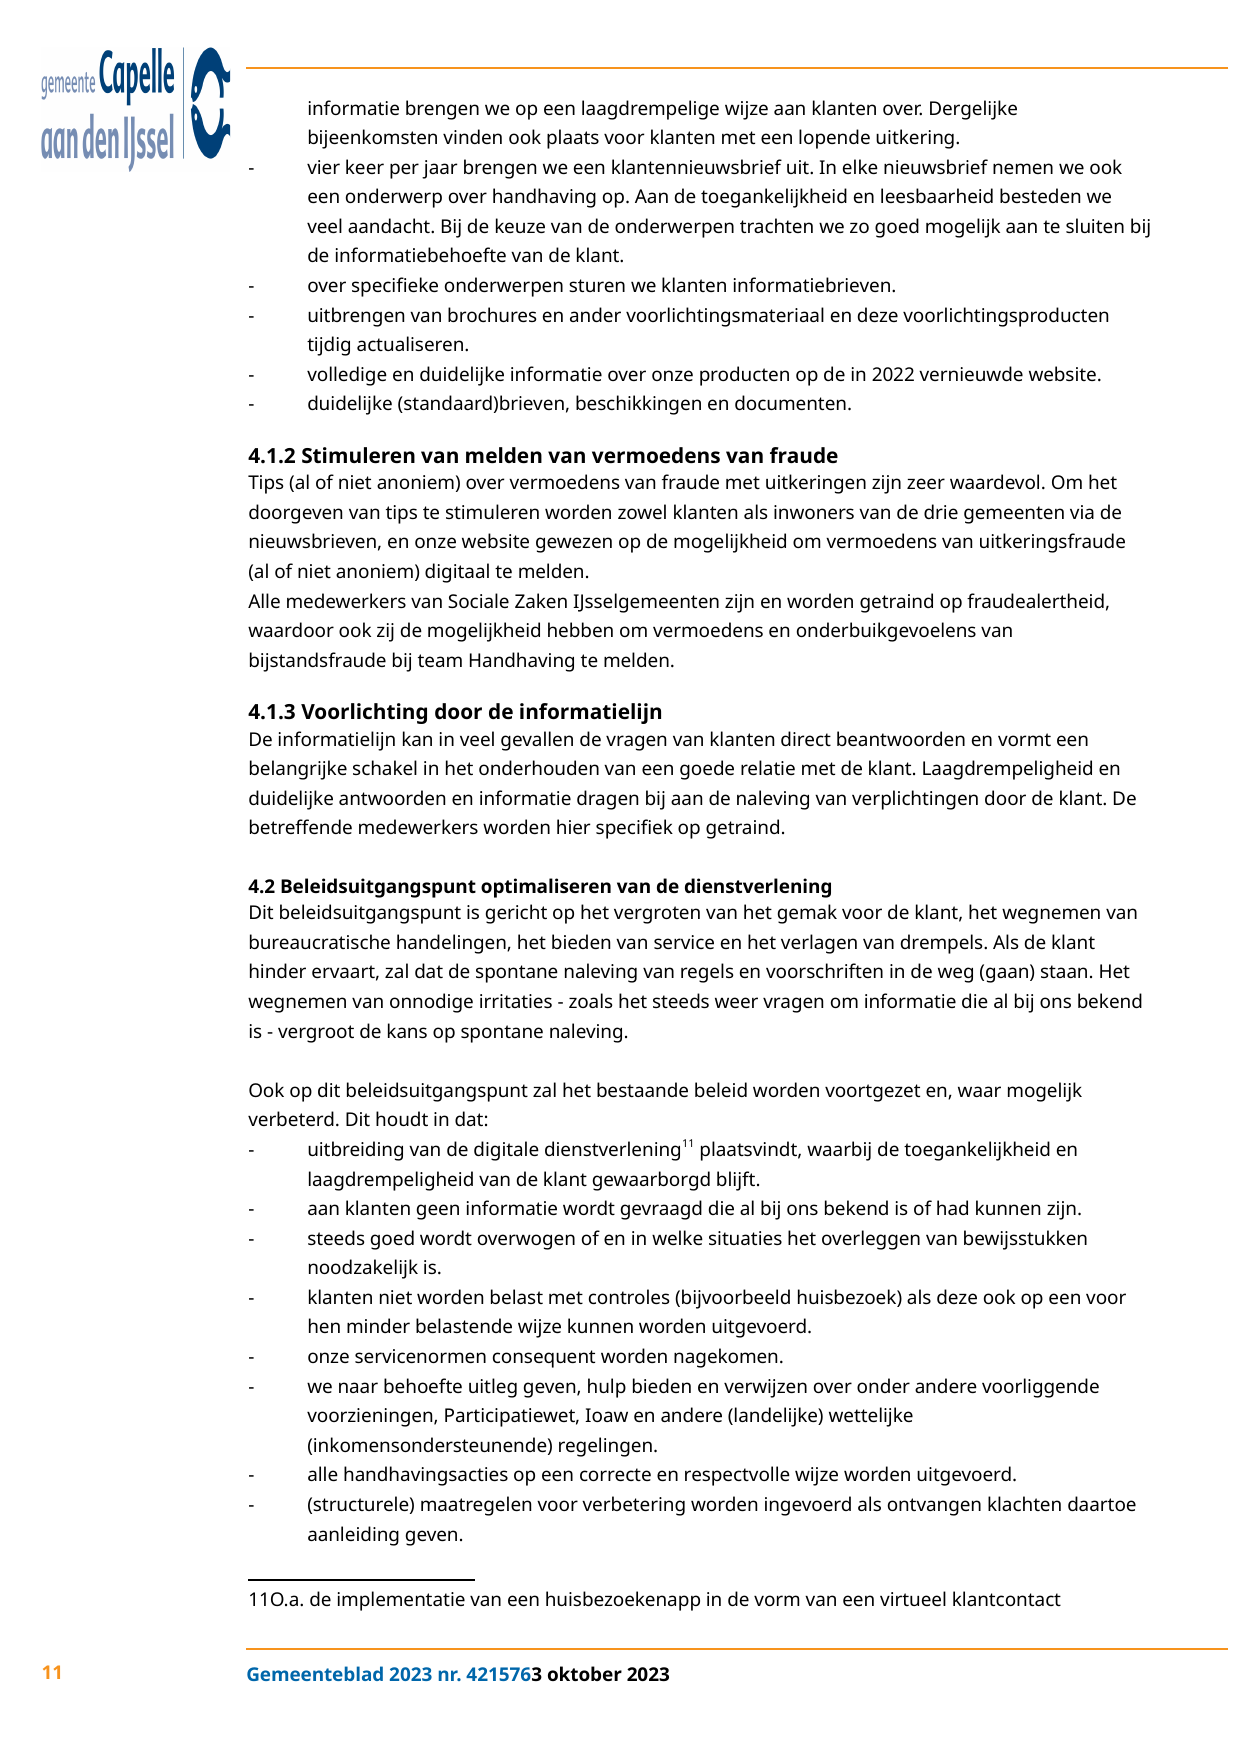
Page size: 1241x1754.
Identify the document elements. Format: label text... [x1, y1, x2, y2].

text 4.1.3 Voorlichting door de informatielijn [248, 697, 1152, 726]
text Ook op dit beleidsuitgangspunt zal het bestaande beleid worden voortgezet en, waar mogelijk verbeterd. Dit houdt in dat: [248, 1077, 1152, 1132]
list steeds goed wordt overwogen of en in welke situaties het overleggen van bewijsstukken noodzakelijk is. [248, 1225, 1152, 1280]
list duidelijke (standaard)brieven, beschikkingen en documenten. [248, 391, 1152, 416]
text De informatielijn kan in veel gevallen de vragen van klanten direct beantwoorden en vormt een belangrijke schakel in het onderhouden van een goede relatie met de klant. Laagdrempeligheid en duidelijke antwoorden en informatie dragen bij aan de naleving van verplichtingen door de klant. De betreffende medewerkers worden hier specifiek op getraind. [248, 726, 1152, 840]
list vier keer per jaar brengen we een klantennieuwsbrief uit. In elke nieuwsbrief nemen we ook een onderwerp over handhaving op. Aan de toegankelijkheid en leesbaarheid besteden we veel aandacht. Bij de keuze van de onderwerpen trachten we zo goed mogelijk aan te sluiten bij de informatiebehoefte van de klant. [248, 154, 1152, 268]
text Dit beleidsuitgangspunt is gericht op het vergroten van het gemak voor de klant, het wegnemen van bureaucratische handelingen, het bieden van service en het verlagen van drempels. Als de klant hinder ervaart, zal dat de spontane naleving van regels en voorschriften in de weg (gaan) staan. Het wegnemen van onnodige irritaties - zoals het steeds weer vragen om informatie die al bij ons bekend is - vergroot de kans op spontane naleving. [248, 899, 1152, 1043]
list uitbrengen van brochures en ander voorlichtingsmateriaal en deze voorlichtingsproducten tijdig actualiseren. [248, 302, 1152, 357]
text Tips (al of niet anoniem) over vermoedens van fraude met uitkeringen zijn zeer waardevol. Om het doorgeven van tips te stimuleren worden zowel klanten als inwoners van de drie gemeenten via de nieuwsbrieven, en onze website gewezen op de mogelijkheid om vermoedens van uitkeringsfraude (al of niet anoniem) digitaal te melden. [248, 469, 1152, 584]
list (structurele) maatregelen voor verbetering worden ingevoerd als ontvangen klachten daartoe aanleiding geven. [248, 1491, 1152, 1546]
list aan klanten geen informatie wordt gevraagd die al bij ons bekend is of had kunnen zijn. [248, 1195, 1152, 1221]
list O.a. de implementatie van een huisbezoekenapp in de vorm van een virtueel klantcontact [248, 1586, 1152, 1612]
list volledige en duidelijke informatie over onze producten op de in 2022 vernieuwde website. [248, 361, 1152, 387]
text Alle medewerkers van Sociale Zaken IJsselgemeenten zijn en worden getraind op fraudealertheid, waardoor ook zij de mogelijkheid hebben om vermoedens en onderbuikgevoelens van bijstandsfraude bij team Handhaving te melden. [248, 588, 1152, 673]
list over specifieke onderwerpen sturen we klanten informatiebrieven. [248, 272, 1152, 298]
list alle handhavingsacties op een correcte en respectvolle wijze worden uitgevoerd. [248, 1462, 1152, 1487]
list informatie brengen we op een laagdrempelige wijze aan klanten over. Dergelijke bijeenkomsten vinden ook plaats voor klanten met een lopende uitkering. [248, 95, 1152, 150]
picture [41, 47, 231, 172]
list onze servicenormen consequent worden nagekomen. [248, 1343, 1152, 1369]
list klanten niet worden belast met controles (bijvoorbeeld huisbezoek) als deze ook op een voor hen minder belastende wijze kunnen worden uitgevoerd. [248, 1284, 1152, 1339]
list uitbreiding van de digitale dienstverlening plaatsvindt, waarbij de toegankelijkheid en laagdrempeligheid van de klant gewaarborgd blijft. [248, 1136, 1152, 1191]
list we naar behoefte uitleg geven, hulp bieden en verwijzen over onder andere voorliggende voorzieningen, Participatiewet, Ioaw en andere (landelijke) wettelijke (inkomensondersteunende) regelingen. [248, 1373, 1152, 1458]
text 4.2 Beleidsuitgangspunt optimaliseren van de dienstverlening [248, 874, 1152, 899]
text 4.1.2 Stimuleren van melden van vermoedens van fraude [248, 441, 1152, 469]
